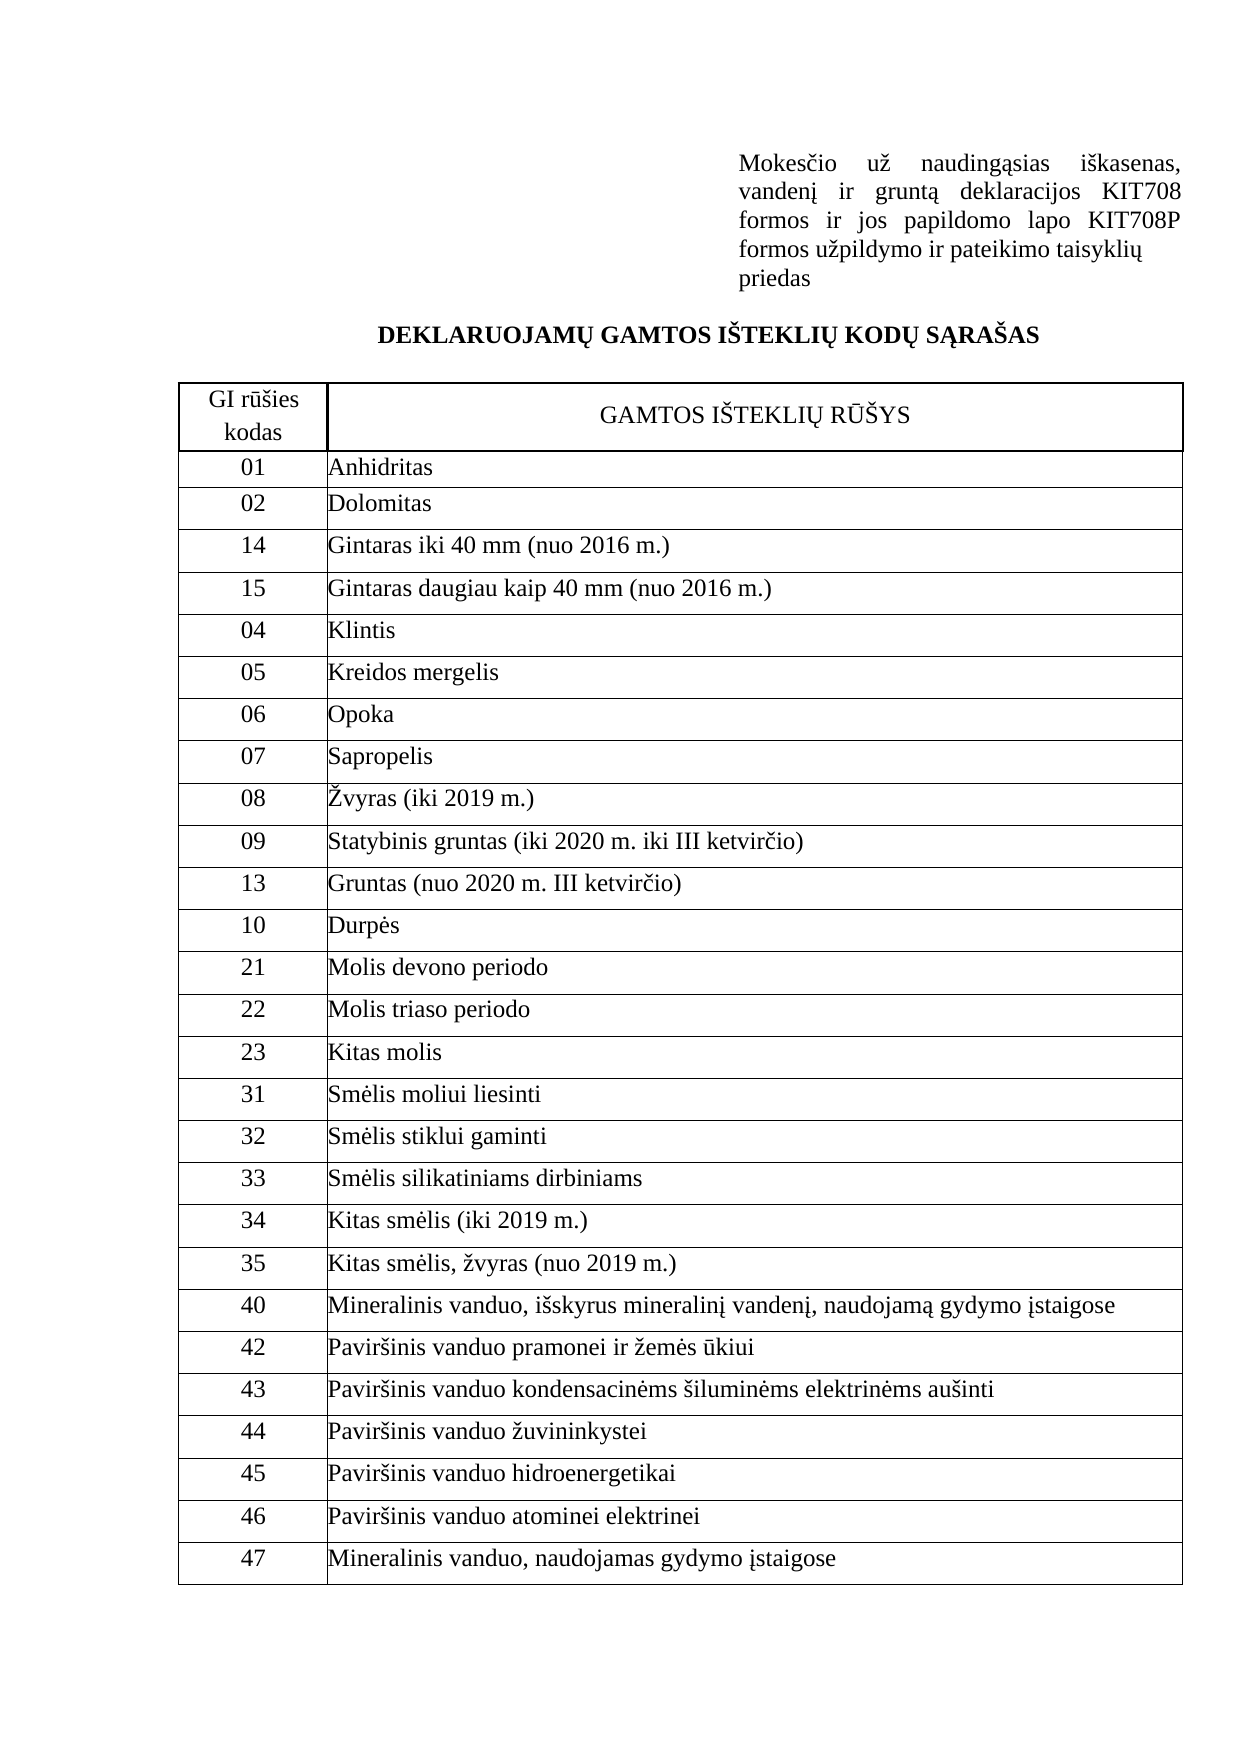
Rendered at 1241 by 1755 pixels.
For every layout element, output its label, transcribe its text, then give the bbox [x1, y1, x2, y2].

table_cell 44 [179, 1416, 327, 1457]
text priedas [738, 263, 1181, 291]
table_cell Gintaras daugiau kaip 40 mm (nuo 2016 m.) [328, 573, 1182, 614]
table_cell Kitas smėlis, žvyras (nuo 2019 m.) [328, 1248, 1182, 1289]
table_cell Klintis [328, 615, 1182, 656]
table_cell Gruntas (nuo 2020 m. III ketvirčio) [328, 868, 1182, 909]
table_cell Durpės [328, 910, 1182, 951]
table_cell Molis triaso periodo [328, 995, 1182, 1036]
table_cell 15 [179, 573, 327, 614]
table_cell Paviršinis vanduo kondensacinėms šiluminėms elektrinėms aušinti [328, 1374, 1182, 1415]
table_cell 42 [179, 1332, 327, 1373]
table_cell 47 [179, 1543, 327, 1584]
table_cell 06 [179, 699, 327, 740]
table_cell 09 [179, 826, 327, 867]
table_cell 32 [179, 1121, 327, 1162]
table_cell 10 [179, 910, 327, 951]
table_cell Anhidritas [328, 452, 1182, 487]
table_cell Smėlis stiklui gaminti [328, 1121, 1182, 1162]
table_cell Smėlis moliui liesinti [328, 1079, 1182, 1120]
table_cell 23 [179, 1037, 327, 1078]
table_cell 40 [179, 1290, 327, 1331]
table_cell 13 [179, 868, 327, 909]
table_header GI rūšies kodas [180, 384, 326, 450]
table_cell 22 [179, 995, 327, 1036]
table_cell Dolomitas [328, 488, 1182, 529]
table_cell 34 [179, 1205, 327, 1247]
table_cell 07 [179, 741, 327, 782]
table_cell Opoka [328, 699, 1182, 740]
table_cell Gintaras iki 40 mm (nuo 2016 m.) [328, 530, 1182, 572]
table_cell 43 [179, 1374, 327, 1415]
table_cell 45 [179, 1459, 327, 1500]
table_cell Mineralinis vanduo, išskyrus mineralinį vandenį, naudojamą gydymo įstaigose [328, 1290, 1182, 1331]
table_cell Paviršinis vanduo žuvininkystei [328, 1416, 1182, 1457]
table_cell Sapropelis [328, 741, 1182, 782]
text Mokesčio už naudingąsias iškasenas, vandenį ir gruntą deklaracijos KIT708 formos ir jos papildomo lapo KIT708P formos užpildymo ir pateikimo taisyklių [738, 148, 1181, 263]
table_cell 33 [179, 1163, 327, 1204]
table_cell 01 [179, 452, 327, 487]
text DEKLARUOJAMŲ GAMTOS IŠTEKLIŲ KODŲ SĄRAŠAS [177, 320, 1181, 349]
table_cell Paviršinis vanduo hidroenergetikai [328, 1459, 1182, 1500]
table_cell Kitas molis [328, 1037, 1182, 1078]
table_cell 31 [179, 1079, 327, 1120]
table_cell Mineralinis vanduo, naudojamas gydymo įstaigose [328, 1543, 1182, 1584]
table_cell Kreidos mergelis [328, 657, 1182, 698]
table_cell Smėlis silikatiniams dirbiniams [328, 1163, 1182, 1204]
table_cell Paviršinis vanduo atominei elektrinei [328, 1501, 1182, 1542]
table_cell Kitas smėlis (iki 2019 m.) [328, 1205, 1182, 1247]
table_cell 14 [179, 530, 327, 572]
table_cell Statybinis gruntas (iki 2020 m. iki III ketvirčio) [328, 826, 1182, 867]
table_cell Žvyras (iki 2019 m.) [328, 784, 1182, 825]
table_cell 05 [179, 657, 327, 698]
table_cell 04 [179, 615, 327, 656]
table_cell Molis devono periodo [328, 952, 1182, 993]
table_header GAMTOS IŠTEKLIŲ RŪŠYS [329, 384, 1182, 450]
table_cell Paviršinis vanduo pramonei ir žemės ūkiui [328, 1332, 1182, 1373]
table_cell 08 [179, 784, 327, 825]
table_cell 35 [179, 1248, 327, 1289]
table_cell 21 [179, 952, 327, 993]
table_cell 46 [179, 1501, 327, 1542]
table_cell 02 [179, 488, 327, 529]
